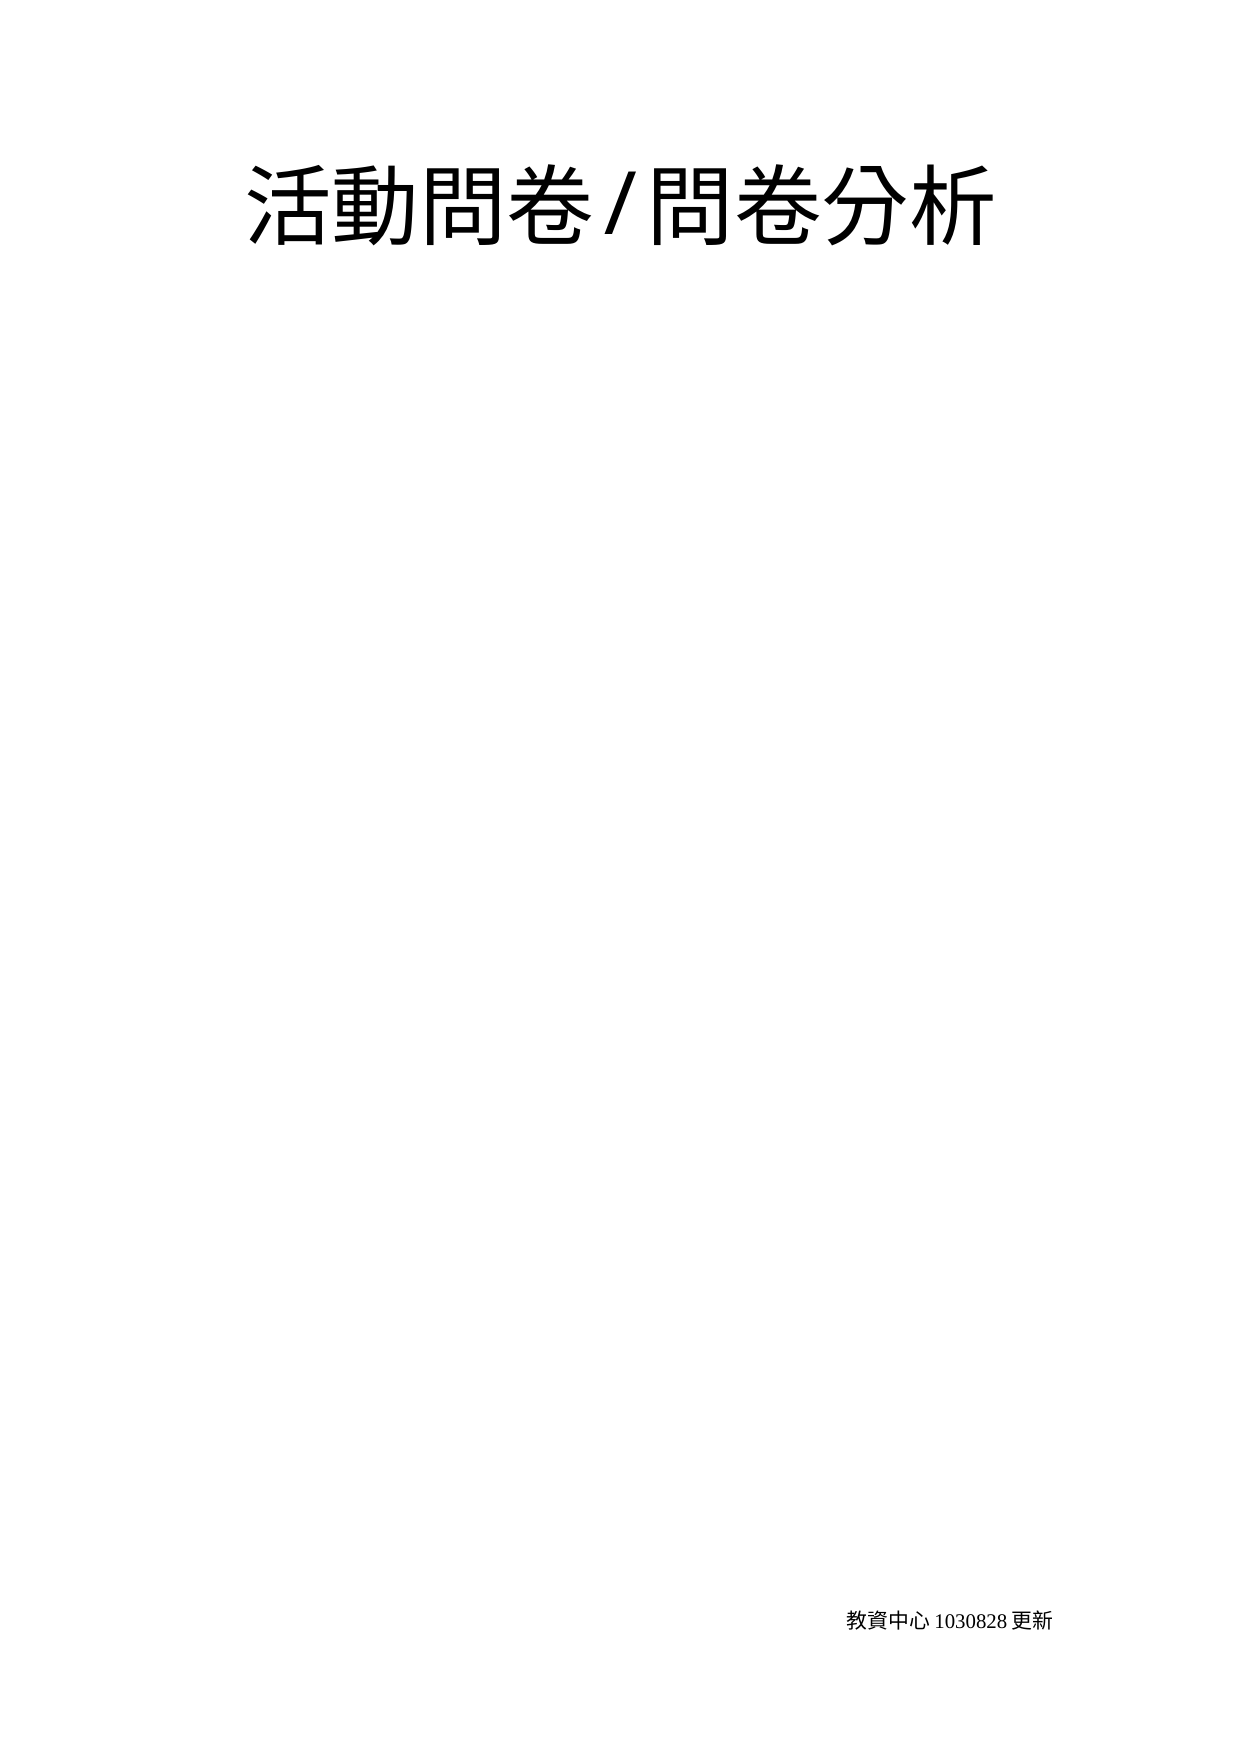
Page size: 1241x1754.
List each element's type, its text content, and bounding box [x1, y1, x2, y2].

text 活動問卷/問卷分析 [187, 96, 1053, 284]
